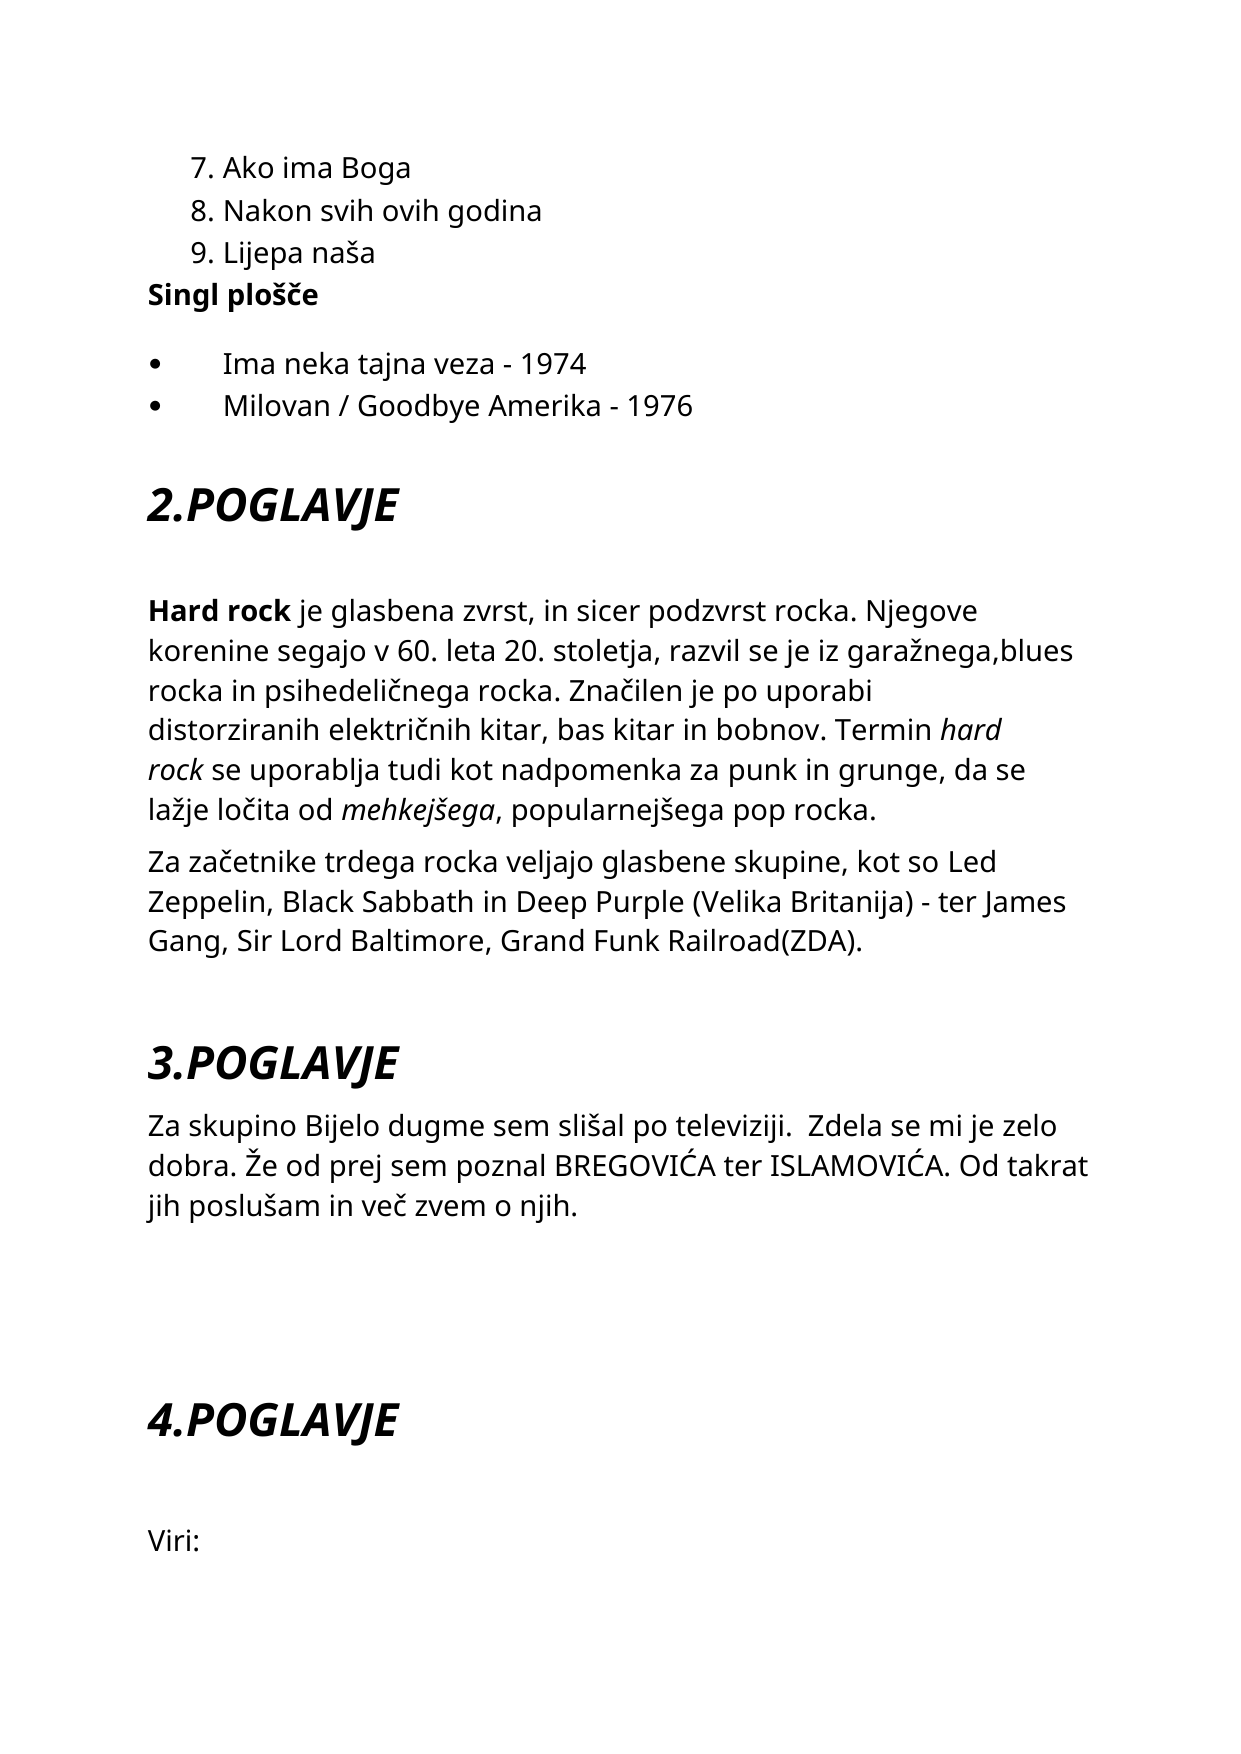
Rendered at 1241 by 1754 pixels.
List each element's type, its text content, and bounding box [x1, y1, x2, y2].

text Za skupino Bijelo dugme sem slišal po televiziji. Zdela se mi je zelo dobra. Že od prej sem poznal BREGOVIĆA ter ISLAMOVIĆA. Od takrat jih poslušam in več zvem o njih. [148, 1106, 1093, 1225]
text Hard rock je glasbena zvrst, in sicer podzvrst rocka. Njegove korenine segajo v 60. leta 20. stoletja, razvil se je iz garažnega,blues rocka in psihedeličnega rocka. Značilen je po uporabi distorziranih električnih kitar, bas kitar in bobnov. Termin hard rock se uporablja tudi kot nadpomenka za punk in grunge, da se lažje ločita od mehkejšega, popularnejšega pop rocka. [148, 591, 1093, 829]
text 3.POGLAVJE [148, 1031, 1093, 1093]
list Ako ima Boga [190, 148, 1093, 187]
list Nakon svih ovih godina [190, 190, 1093, 229]
text Za začetnike trdega rocka veljajo glasbene skupine, kot so Led Zeppelin, Black Sabbath in Deep Purple (Velika Britanija) - ter James Gang, Sir Lord Baltimore, Grand Funk Railroad(ZDA). [148, 841, 1093, 960]
list Ima neka tajna veza - 1974 [150, 343, 1093, 383]
list Lijepa naša [190, 232, 1093, 272]
text 2.POGLAVJE [148, 473, 1093, 535]
text Viri: [148, 1520, 1093, 1559]
list Milovan / Goodbye Amerika - 1976 [150, 385, 1093, 425]
subtitle Singl plošče [148, 274, 1093, 314]
text 4.POGLAVJE [148, 1387, 1093, 1449]
